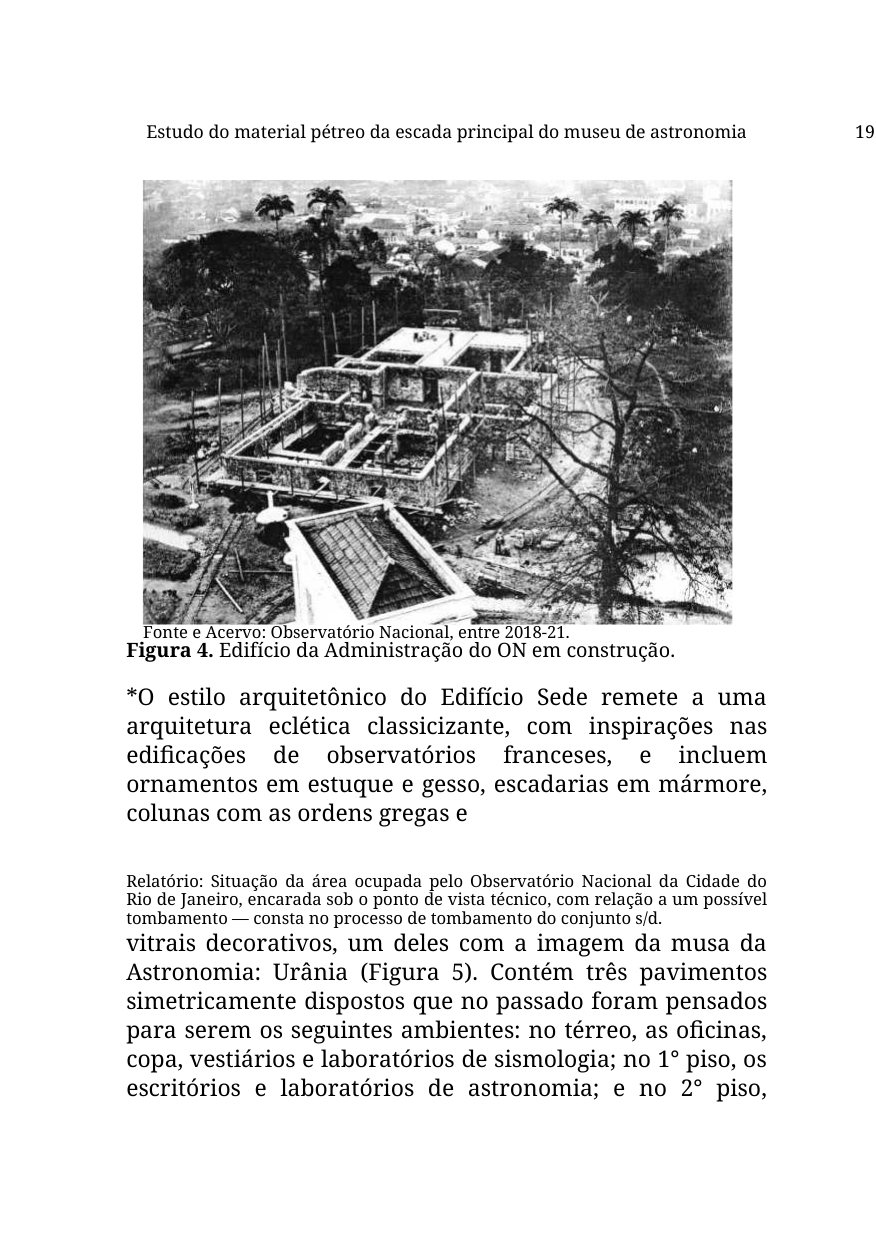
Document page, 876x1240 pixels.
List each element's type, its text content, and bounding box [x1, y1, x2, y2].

text Figura 4. Edifício da Administração do ON em construção. [126, 181, 768, 661]
picture [142, 180, 733, 625]
text Fonte e Acervo: Observatório Nacional, entre 2018-21. [143, 625, 732, 641]
text vitrais decorativos, um deles com a imagem da musa da Astronomia: Urânia (Figura 5). Contém três pavimentos simetricamente dispostos que no passado foram pensados para serem os seguintes ambientes: no térreo, as oficinas, copa, vestiários e laboratórios de sismologia; no 1° piso, os escritórios e laboratórios de astronomia; e no 2° piso, [126, 928, 768, 1102]
text *O estilo arquitetônico do Edifício Sede remete a uma arquitetura eclética classicizante, com inspirações nas edificações de observatórios franceses, e incluem ornamentos em estuque e gesso, escadarias em mármore, colunas com as ordens gregas e [126, 682, 768, 827]
text Relatório: Situação da área ocupada pelo Observatório Nacional da Cidade do Rio de Janeiro, encarada sob o ponto de vista técnico, com relação a um possível tombamento — consta no processo de tombamento do conjunto s/d. [126, 873, 768, 928]
